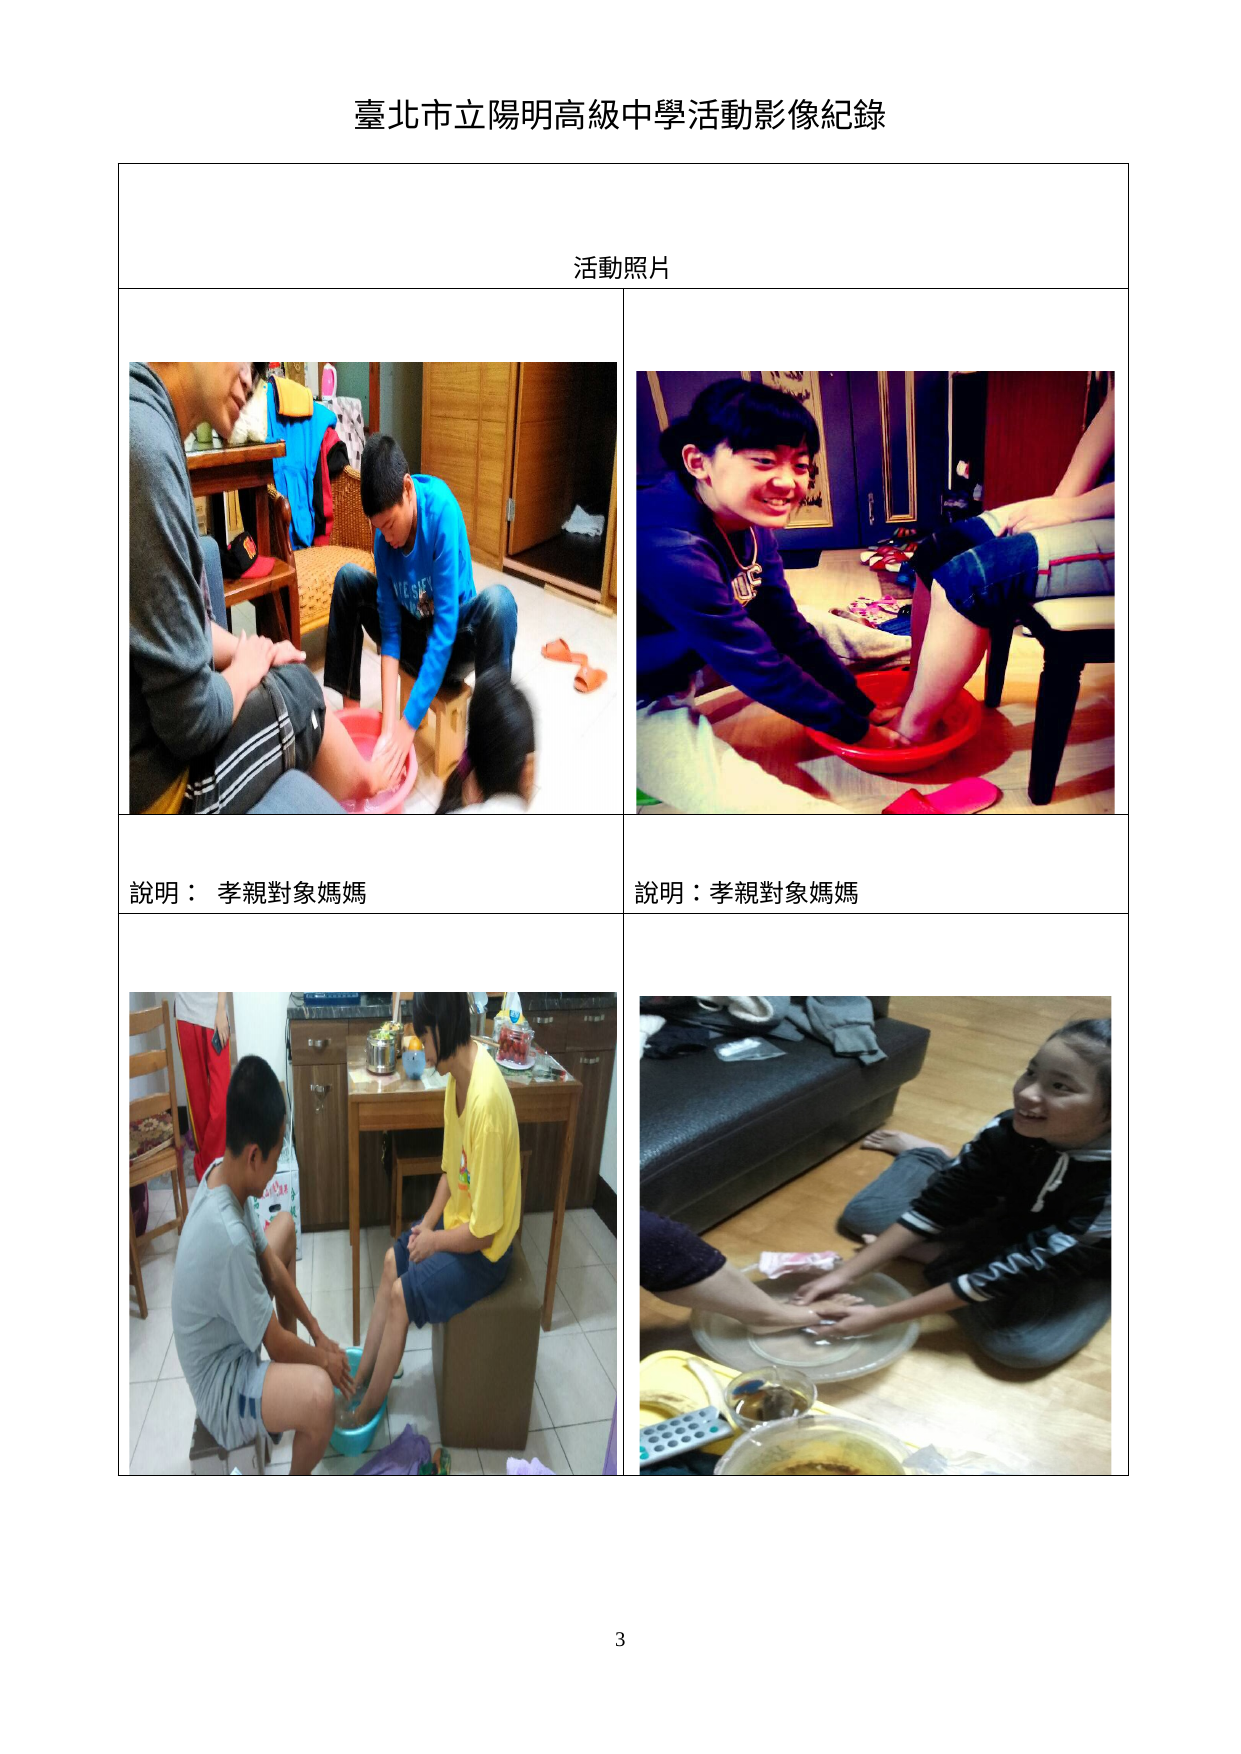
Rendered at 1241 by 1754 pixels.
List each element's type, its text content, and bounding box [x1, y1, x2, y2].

table_cell 說明：孝親對象媽媽 [624, 815, 1128, 913]
table_cell 活動照片 [119, 164, 1128, 288]
table_cell [119, 289, 623, 814]
table_cell 說明： 孝親對象媽媽 [119, 815, 623, 913]
table_cell [624, 914, 1128, 1475]
table_cell [119, 914, 623, 1475]
table_cell [624, 289, 1128, 814]
